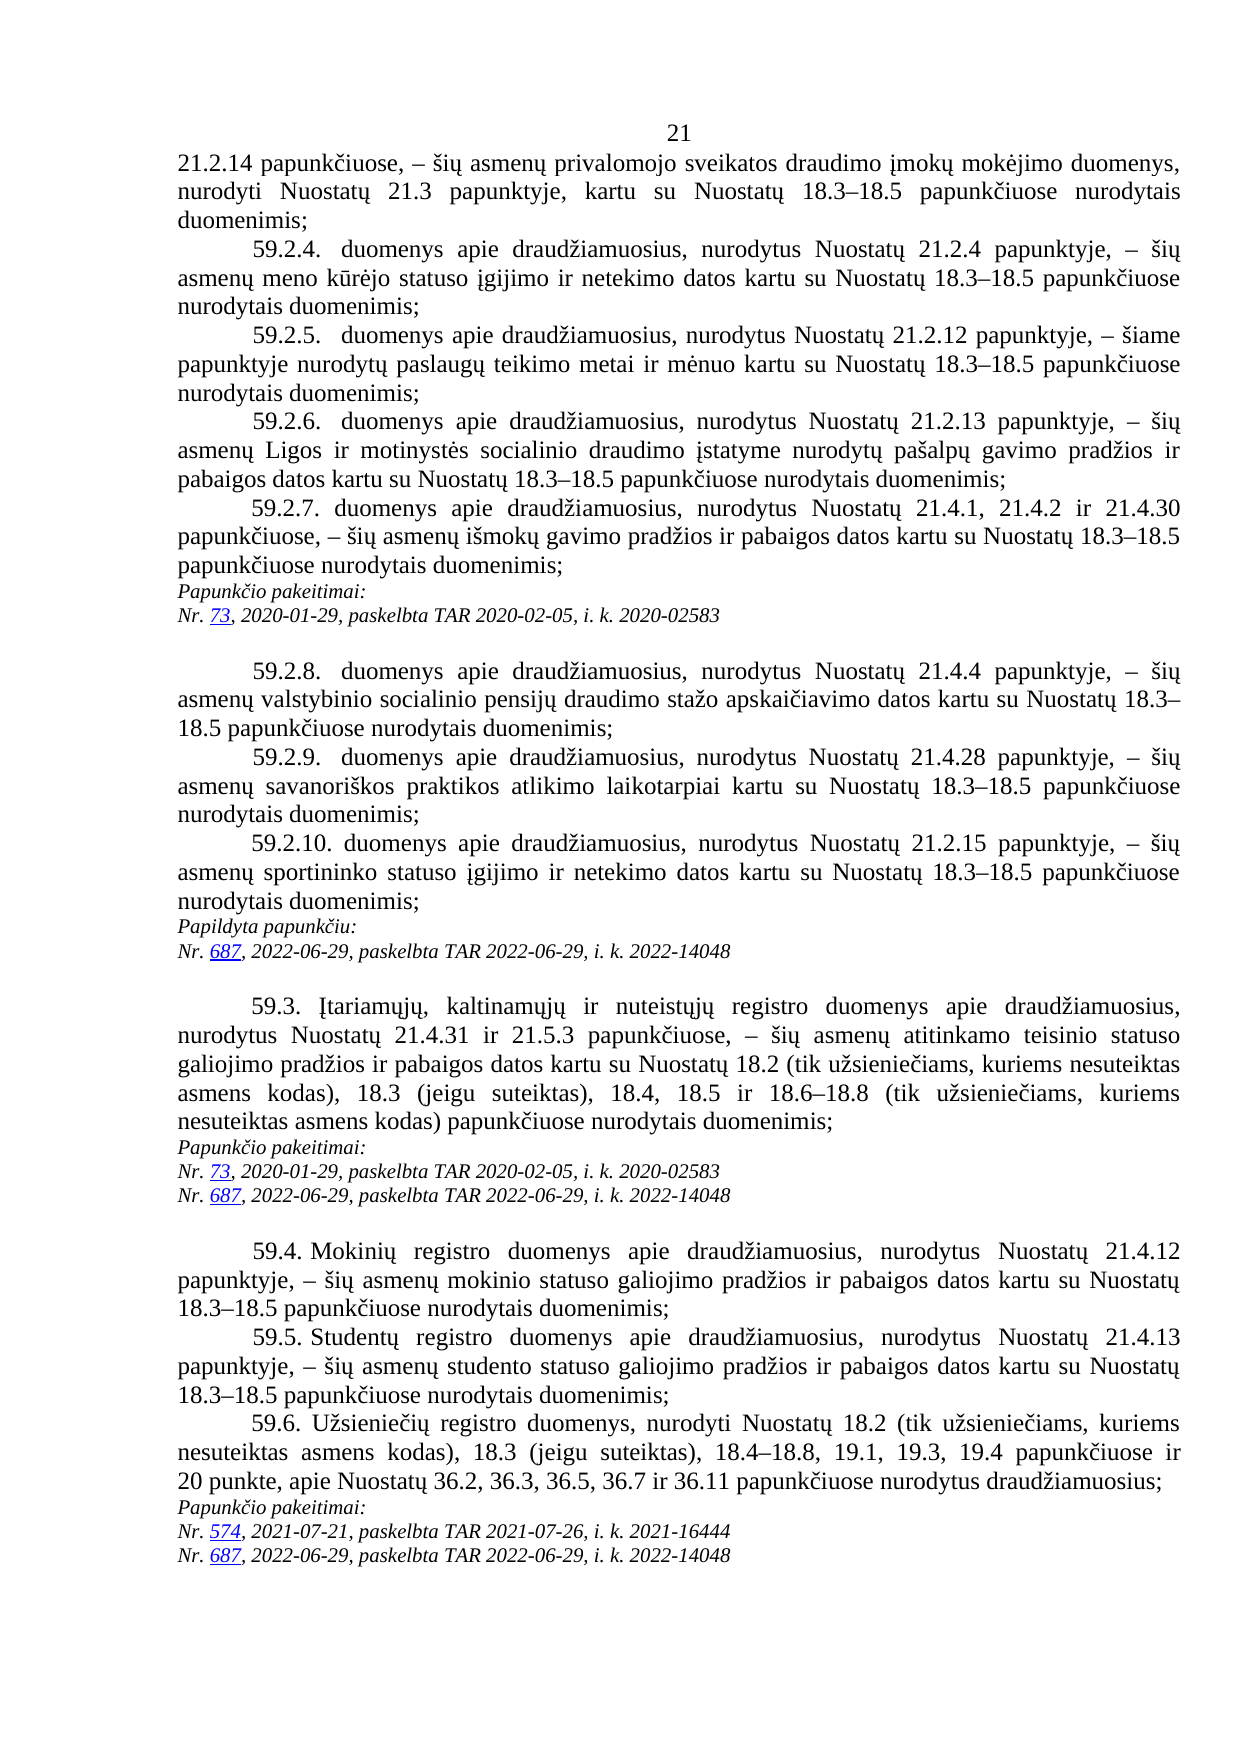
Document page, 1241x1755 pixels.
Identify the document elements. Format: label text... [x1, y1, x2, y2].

text Nr. 687, 2022-06-29, paskelbta TAR 2022-06-29, i. k. 2022-14048 [177, 1543, 1181, 1567]
text 59.5. Studentų registro duomenys apie draudžiamuosius, nurodytus Nuostatų 21.4.13 papunktyje, – šių asmenų studento statuso galiojimo pradžios ir pabaigos datos kartu su Nuostatų 18.3–18.5 papunkčiuose nurodytais duomenimis; [177, 1322, 1181, 1408]
text 59.2.8. duomenys apie draudžiamuosius, nurodytus Nuostatų 21.4.4 papunktyje, – šių asmenų valstybinio socialinio pensijų draudimo stažo apskaičiavimo datos kartu su Nuostatų 18.3–18.5 papunkčiuose nurodytais duomenimis; [177, 656, 1181, 742]
text 59.2.7. duomenys apie draudžiamuosius, nurodytus Nuostatų 21.4.1, 21.4.2 ir 21.4.30 papunkčiuose, – šių asmenų išmokų gavimo pradžios ir pabaigos datos kartu su Nuostatų 18.3–18.5 papunkčiuose nurodytais duomenimis; [177, 493, 1181, 579]
text Nr. 73, 2020-01-29, paskelbta TAR 2020-02-05, i. k. 2020-02583 [177, 603, 1181, 627]
text 59.2.9. duomenys apie draudžiamuosius, nurodytus Nuostatų 21.4.28 papunktyje, – šių asmenų savanoriškos praktikos atlikimo laikotarpiai kartu su Nuostatų 18.3–18.5 papunkčiuose nurodytais duomenimis; [177, 742, 1181, 828]
text 21.2.14 papunkčiuose, – šių asmenų privalomojo sveikatos draudimo įmokų mokėjimo duomenys, nurodyti Nuostatų 21.3 papunktyje, kartu su Nuostatų 18.3–18.5 papunkčiuose nurodytais duomenimis; [177, 148, 1181, 234]
text 59.6. Užsieniečių registro duomenys, nurodyti Nuostatų 18.2 (tik užsieniečiams, kuriems nesuteiktas asmens kodas), 18.3 (jeigu suteiktas), 18.4–18.8, 19.1, 19.3, 19.4 papunkčiuose ir 20 punkte, apie Nuostatų 36.2, 36.3, 36.5, 36.7 ir 36.11 papunkčiuose nurodytus draudžiamuosius; [177, 1408, 1181, 1495]
text Nr. 687, 2022-06-29, paskelbta TAR 2022-06-29, i. k. 2022-14048 [177, 1183, 1181, 1207]
text Papunkčio pakeitimai: [177, 579, 1181, 603]
text 59.2.6. duomenys apie draudžiamuosius, nurodytus Nuostatų 21.2.13 papunktyje, – šių asmenų Ligos ir motinystės socialinio draudimo įstatyme nurodytų pašalpų gavimo pradžios ir pabaigos datos kartu su Nuostatų 18.3–18.5 papunkčiuose nurodytais duomenimis; [177, 406, 1181, 493]
text Nr. 687, 2022-06-29, paskelbta TAR 2022-06-29, i. k. 2022-14048 [177, 938, 1181, 963]
text 59.2.4. duomenys apie draudžiamuosius, nurodytus Nuostatų 21.2.4 papunktyje, – šių asmenų meno kūrėjo statuso įgijimo ir netekimo datos kartu su Nuostatų 18.3–18.5 papunkčiuose nurodytais duomenimis; [177, 234, 1181, 320]
text Papunkčio pakeitimai: [177, 1135, 1181, 1159]
text 59.3. Įtariamųjų, kaltinamųjų ir nuteistųjų registro duomenys apie draudžiamuosius, nurodytus Nuostatų 21.4.31 ir 21.5.3 papunkčiuose, – šių asmenų atitinkamo teisinio statuso galiojimo pradžios ir pabaigos datos kartu su Nuostatų 18.2 (tik užsieniečiams, kuriems nesuteiktas asmens kodas), 18.3 (jeigu suteiktas), 18.4, 18.5 ir 18.6–18.8 (tik užsieniečiams, kuriems nesuteiktas asmens kodas) papunkčiuose nurodytais duomenimis; [177, 991, 1181, 1135]
text 59.2.10. duomenys apie draudžiamuosius, nurodytus Nuostatų 21.2.15 papunktyje, – šių asmenų sportininko statuso įgijimo ir netekimo datos kartu su Nuostatų 18.3–18.5 papunkčiuose nurodytais duomenimis; [177, 828, 1181, 914]
text 59.2.5. duomenys apie draudžiamuosius, nurodytus Nuostatų 21.2.12 papunktyje, – šiame papunktyje nurodytų paslaugų teikimo metai ir mėnuo kartu su Nuostatų 18.3–18.5 papunkčiuose nurodytais duomenimis; [177, 320, 1181, 406]
text 59.4. Mokinių registro duomenys apie draudžiamuosius, nurodytus Nuostatų 21.4.12 papunktyje, – šių asmenų mokinio statuso galiojimo pradžios ir pabaigos datos kartu su Nuostatų 18.3–18.5 papunkčiuose nurodytais duomenimis; [177, 1236, 1181, 1322]
text Nr. 574, 2021-07-21, paskelbta TAR 2021-07-26, i. k. 2021-16444 [177, 1519, 1181, 1543]
text Papunkčio pakeitimai: [177, 1495, 1181, 1519]
text Papildyta papunkčiu: [177, 914, 1181, 938]
text Nr. 73, 2020-01-29, paskelbta TAR 2020-02-05, i. k. 2020-02583 [177, 1159, 1181, 1183]
